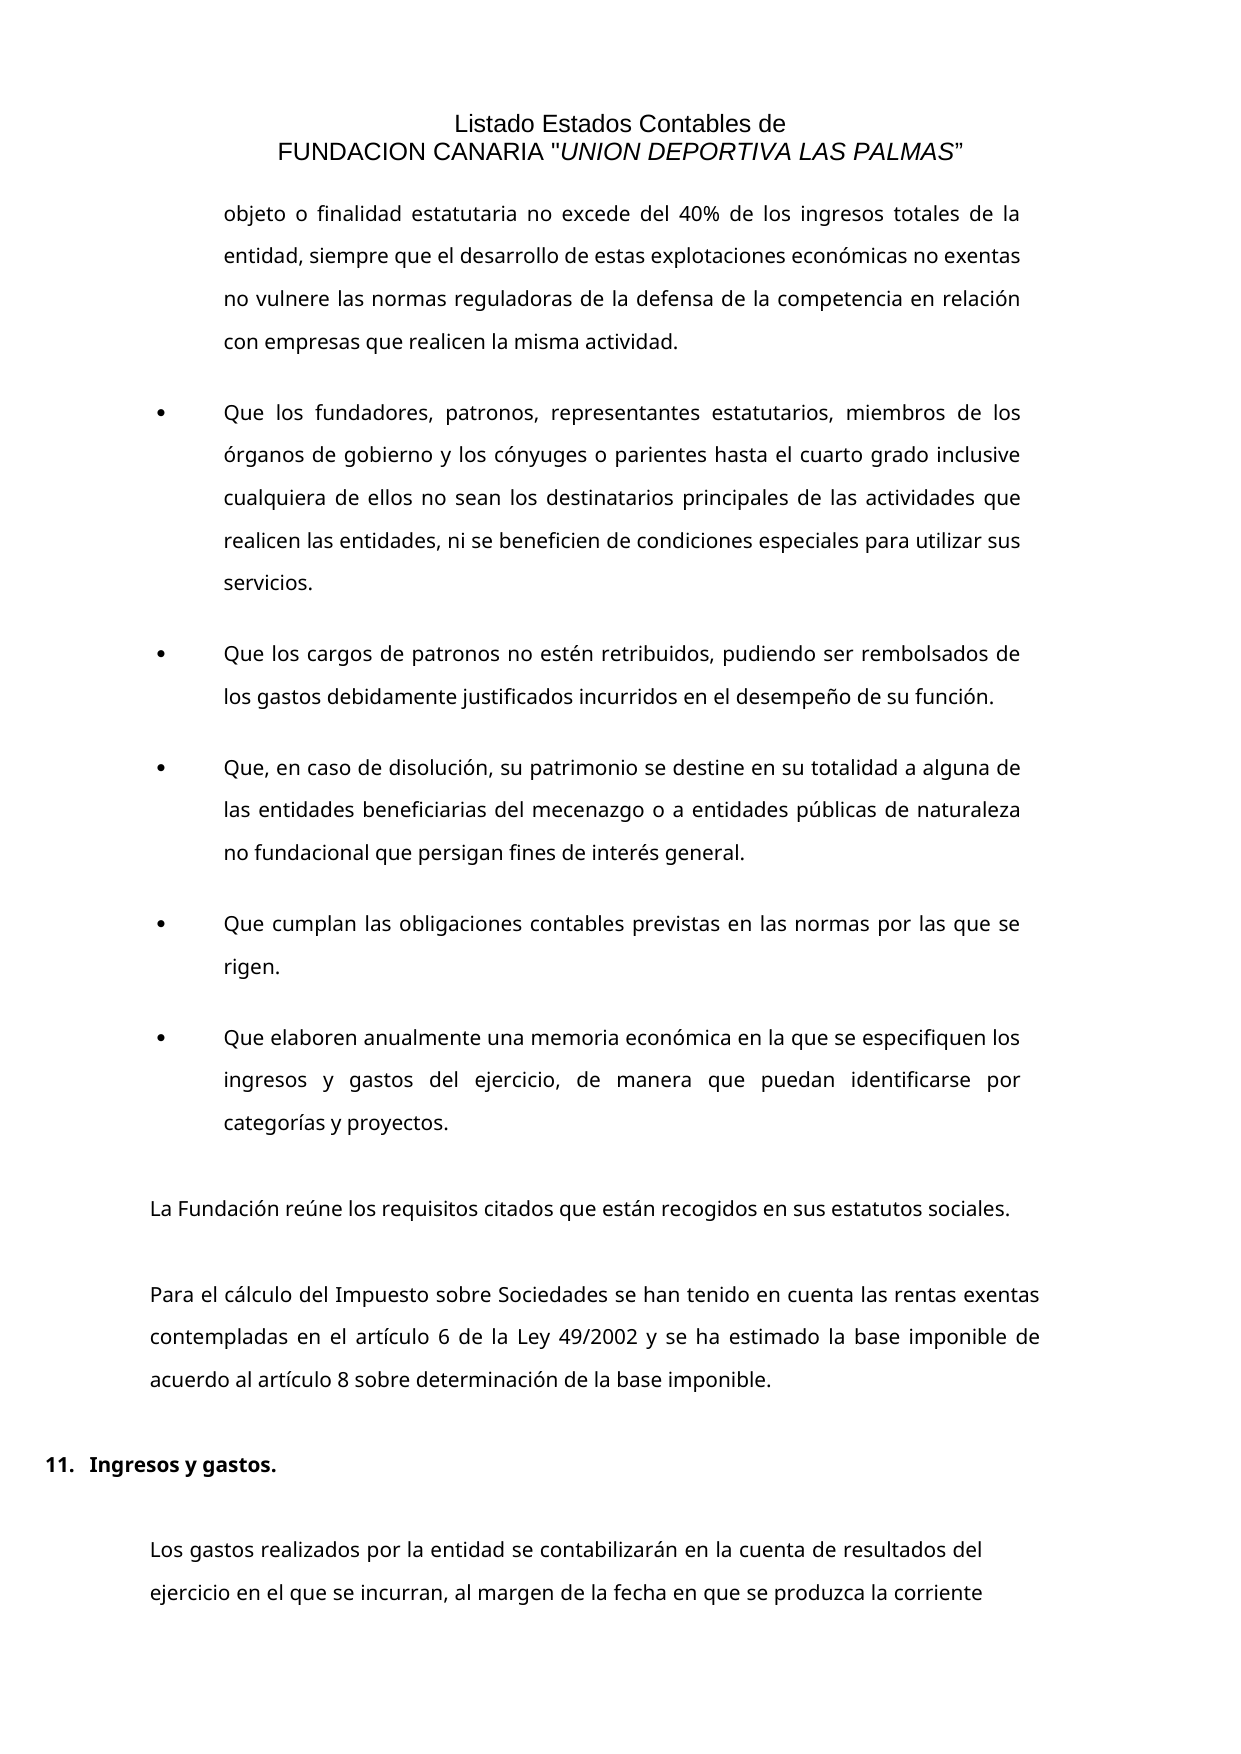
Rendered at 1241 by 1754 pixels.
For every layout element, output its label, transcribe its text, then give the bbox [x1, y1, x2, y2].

list Ingresos y gastos. [45, 1450, 1120, 1479]
list Que cumplan las obligaciones contables previstas en las normas por las que se rigen. [157, 909, 1022, 980]
list Que elaboren anualmente una memoria económica en la que se especifiquen los ingresos y gastos del ejercicio, de manera que puedan identificarse por categorías y proyectos. [157, 1023, 1022, 1137]
text Para el cálculo del Impuesto sobre Sociedades se han tenido en cuenta las rentas exentas contempladas en el artículo 6 de la Ley 49/2002 y se ha estimado la base imponible de acuerdo al artículo 8 sobre determinación de la base imponible. [149, 1280, 1041, 1393]
list Que los cargos de patronos no estén retribuidos, pudiendo ser rembolsados de los gastos debidamente justificados incurridos en el desempeño de su función. [157, 639, 1022, 710]
list objeto o finalidad estatutaria no excede del 40% de los ingresos totales de la entidad, siempre que el desarrollo de estas explotaciones económicas no exentas no vulnere las normas reguladoras de la defensa de la competencia en relación con empresas que realicen la misma actividad. [157, 199, 1022, 355]
text Los gastos realizados por la entidad se contabilizarán en la cuenta de resultados del ejercicio en el que se incurran, al margen de la fecha en que se produzca la corriente [149, 1536, 984, 1607]
list Que, en caso de disolución, su patrimonio se destine en su totalidad a alguna de las entidades beneficiarias del mecenazgo o a entidades públicas de naturaleza no fundacional que persigan fines de interés general. [157, 753, 1022, 867]
text La Fundación reúne los requisitos citados que están recogidos en sus estatutos sociales. [149, 1194, 1041, 1222]
list Que los fundadores, patronos, representantes estatutarios, miembros de los órganos de gobierno y los cónyuges o parientes hasta el cuarto grado inclusive cualquiera de ellos no sean los destinatarios principales de las actividades que realicen las entidades, ni se beneficien de condiciones especiales para utilizar sus servicios. [157, 398, 1022, 597]
